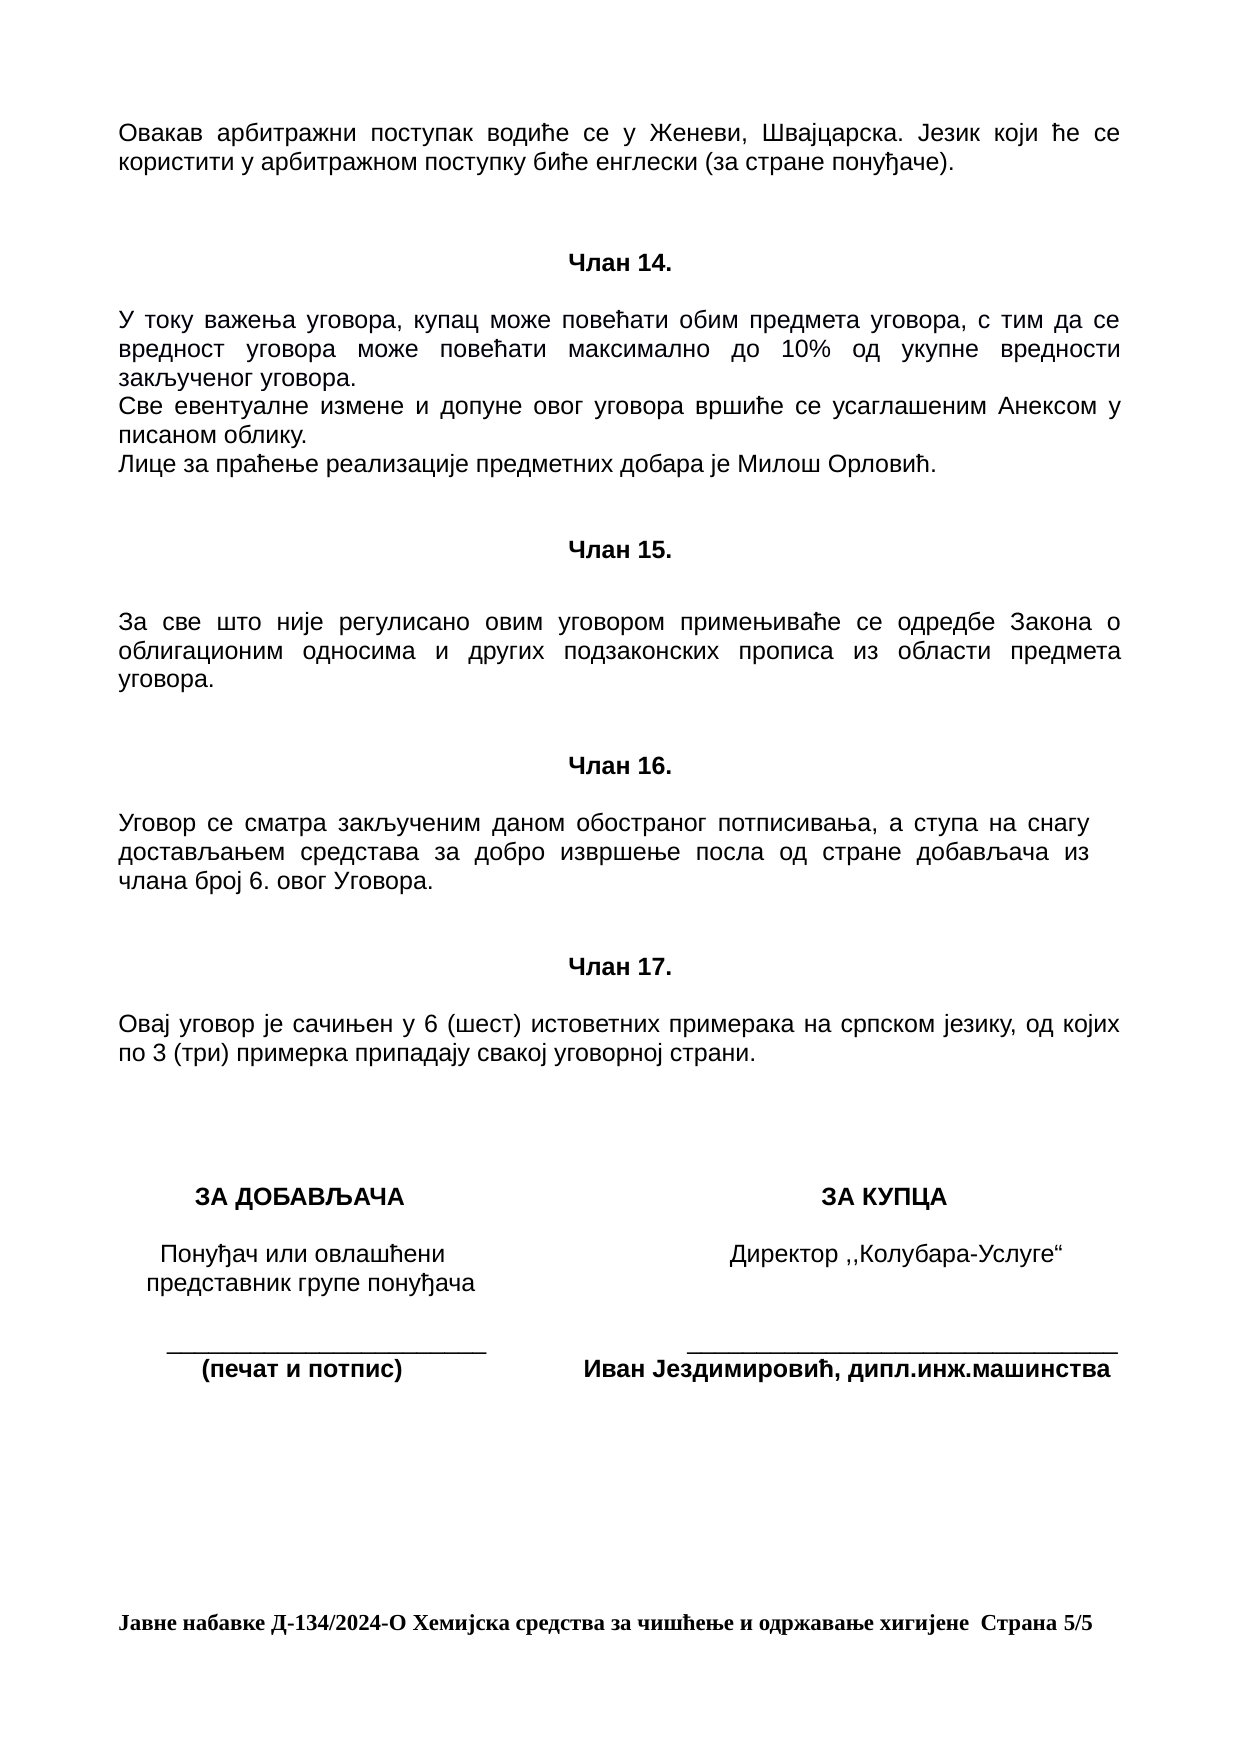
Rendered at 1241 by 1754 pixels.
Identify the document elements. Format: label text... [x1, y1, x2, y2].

text Овај уговор је сачињен у 6 (шест) истоветних примерака на српском језику, од којих по 3 (три) примерка припадају свакој уговорној страни. [118, 1009, 1122, 1067]
text представник групе понуђача [118, 1268, 1122, 1297]
text Понуђач или овлашћени Директор ,,Колубара-Услуге“ [118, 1239, 1122, 1268]
text Лице за праћење реализације предметних добара је Милош Орловић. [118, 449, 1122, 477]
text За све што није регулисано овим уговором примењиваће се одредбе Закона о облигационим односима и других подзаконских прописа из области предмета уговора. [118, 607, 1122, 693]
text Члан 17. [118, 952, 1122, 981]
text ЗА ДОБАВЉАЧА ЗА КУПЦА [118, 1182, 1122, 1211]
text (печат и потпис) Иван Јездимировић, дипл.инж.машинства [118, 1354, 1122, 1383]
text _______________________ _______________________________ [118, 1326, 1122, 1354]
text У току важења уговора, купац може повећати обим предмета уговора, с тим да се вредност уговора може повећати максимално до 10% од укупне вредности закљученог уговора. [118, 305, 1122, 391]
text Члан 15. [118, 535, 1122, 564]
text Члан 14. [118, 247, 1122, 276]
text Уговор се сматра закљученим даном обостраног потписивања, а ступа на снагу достављањем средстава за добро извршење посла од стране добављача из члана број 6. овог Уговора. [118, 808, 1091, 894]
text Све евентуалне измене и допуне овог уговора вршиће се усаглашеним Анексом у писаном облику. [118, 391, 1122, 449]
text Члан 16. [118, 751, 1122, 779]
text Овакав арбитражни поступак водиће се у Женеви, Швајцарска. Језик који ће се користити у арбитражном поступку биће енглески (за стране понуђаче). [118, 118, 1122, 176]
